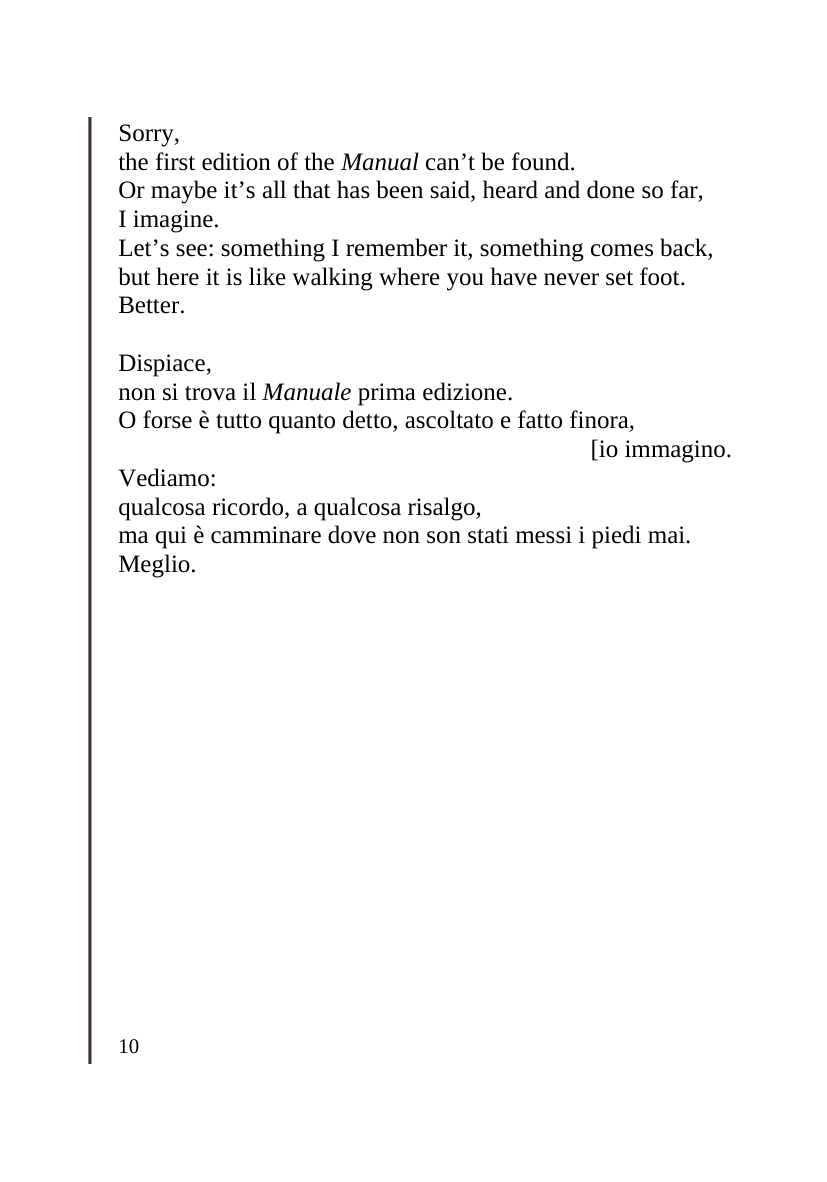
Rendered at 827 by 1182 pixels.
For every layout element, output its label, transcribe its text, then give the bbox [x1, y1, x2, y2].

text Meglio. [88, 549, 738, 578]
text I imagine. [88, 204, 738, 233]
text Let’s see: something I remember it, something comes back, [88, 233, 738, 262]
text the first edition of the Manual can’t be found. [88, 147, 738, 176]
text Better. [88, 291, 738, 319]
text O forse è tutto quanto detto, ascoltato e fatto finora, [88, 406, 738, 434]
text Vediamo: [88, 463, 738, 492]
text Sorry, [88, 118, 738, 147]
text ma qui è camminare dove non son stati messi i piedi mai. [88, 521, 738, 549]
text non si trova il Manuale prima edizione. [88, 377, 738, 406]
text [io immagino. [88, 434, 738, 463]
text Or maybe it’s all that has been said, heard and done so far, [88, 176, 738, 204]
text Dispiace, [88, 348, 738, 377]
picture [88, 190, 739, 991]
text but here it is like walking where you have never set foot. [88, 262, 738, 291]
text qualcosa ricordo, a qualcosa risalgo, [88, 492, 738, 521]
